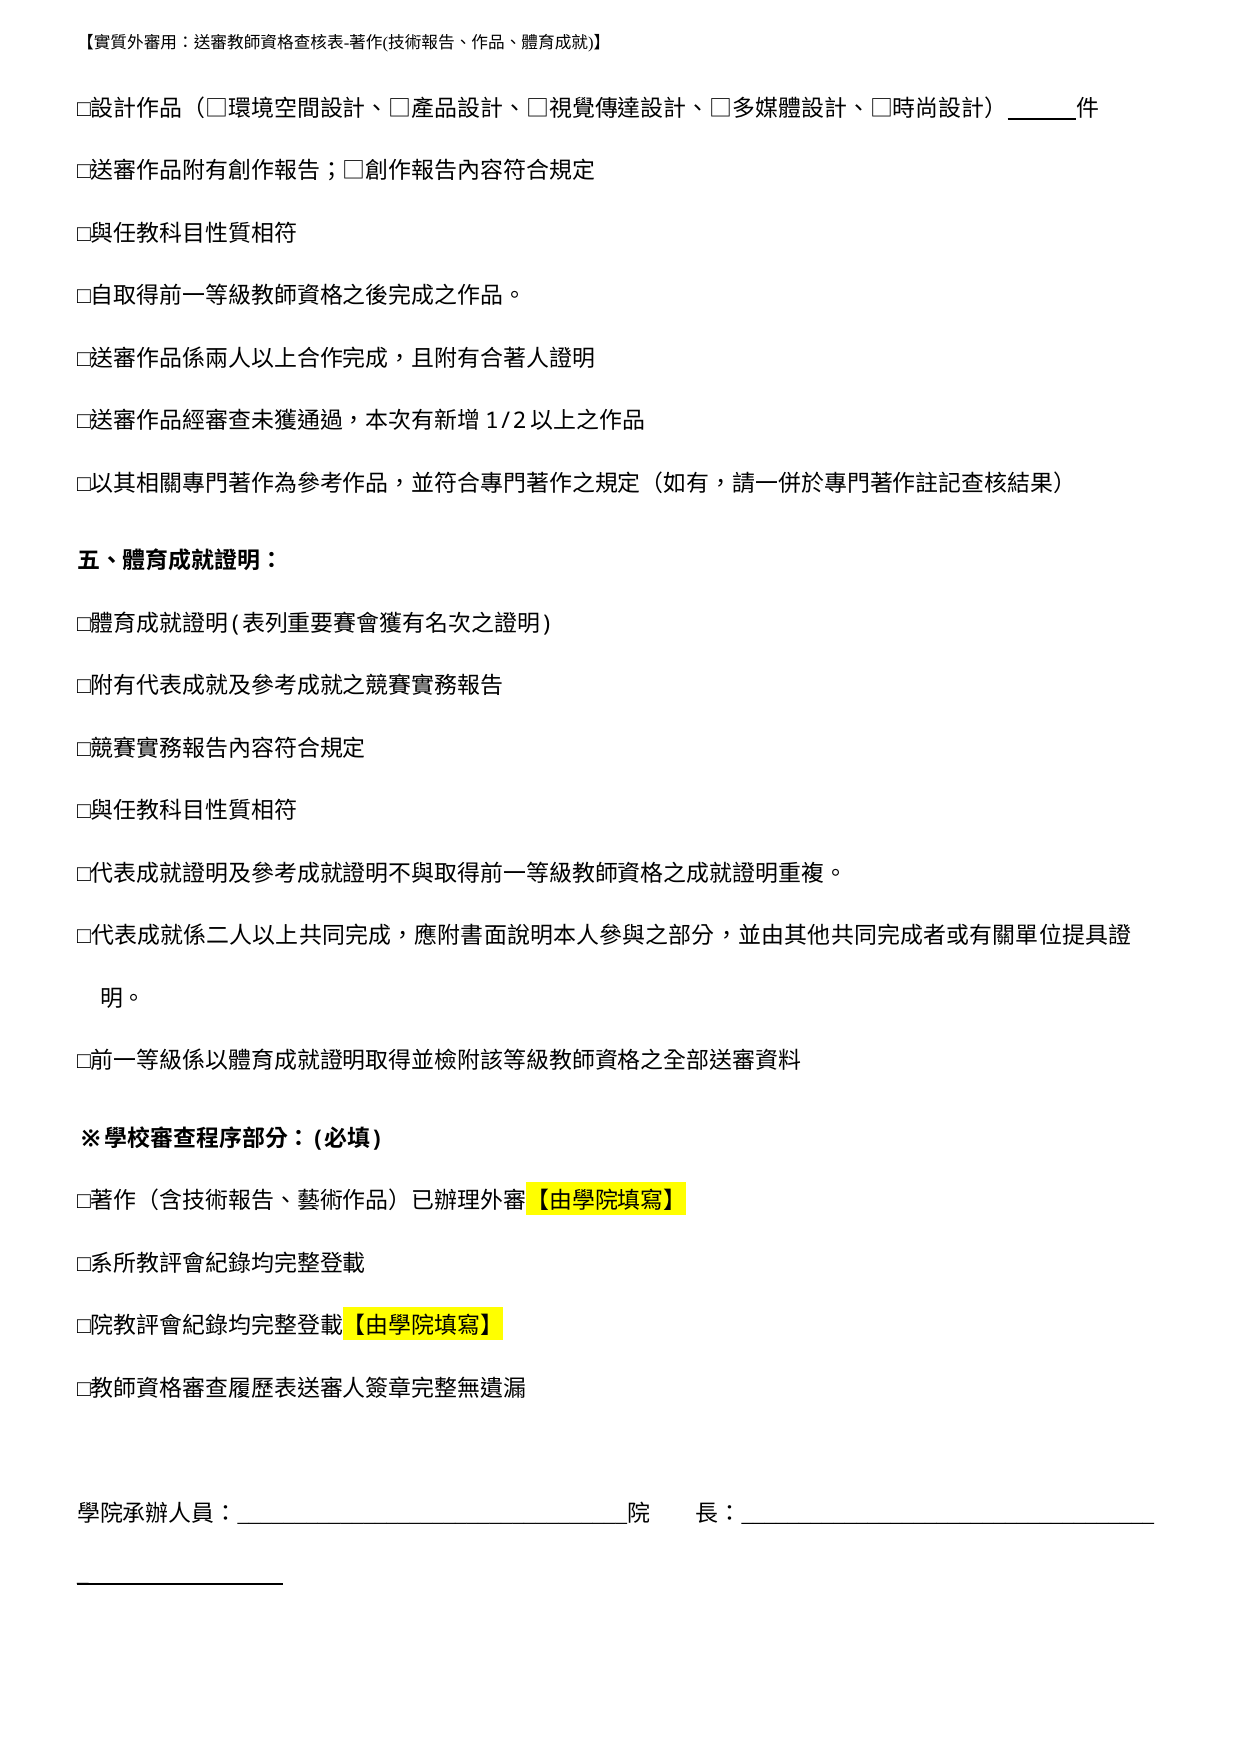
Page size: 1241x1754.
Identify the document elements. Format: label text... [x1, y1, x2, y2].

table_cell □設計作品（□環境空間設計、□產品設計、□視覺傳達設計、□多媒體設計、□時尚設計） 件 [77, 65, 1116, 127]
table_cell □送審作品附有創作報告；□創作報告內容符合規定 [77, 127, 1116, 189]
text 五、體育成就證明： [77, 517, 1163, 579]
text 學院承辦人員：__________________________________院 長：_____________________________________ [77, 1469, 1163, 1594]
table_cell □自取得前一等級教師資格之後完成之作品。 [77, 252, 1116, 314]
table_cell □代表成就係二人以上共同完成，應附書面說明本人參與之部分，並由其他共同完成者或有關單位提具證明。 [77, 892, 1146, 1017]
table_cell □前一等級係以體育成就證明取得並檢附該等級教師資格之全部送審資料 [77, 1017, 1146, 1079]
table_cell □以其相關專門著作為參考作品，並符合專門著作之規定（如有，請一併於專門著作註記查核結果） [77, 440, 1116, 502]
table_header □體育成就證明(表列重要賽會獲有名次之證明) [77, 580, 1146, 642]
table_cell □競賽實務報告內容符合規定 [77, 705, 1146, 767]
table_cell □與任教科目性質相符 [77, 767, 1146, 829]
table_cell □教師資格審查履歷表送審人簽章完整無遺漏 [77, 1345, 1116, 1407]
table_cell □送審作品經審查未獲通過，本次有新增1/2以上之作品 [77, 377, 1116, 439]
table_cell □附有代表成就及參考成就之競賽實務報告 [77, 642, 1146, 704]
table_header □著作（含技術報告、藝術作品）已辦理外審【由學院填寫】 [77, 1157, 1116, 1219]
table_cell □院教評會紀錄均完整登載【由學院填寫】 [77, 1282, 1116, 1344]
table_cell □送審作品係兩人以上合作完成，且附有合著人證明 [77, 315, 1116, 377]
table_cell □系所教評會紀錄均完整登載 [77, 1220, 1116, 1282]
text ※學校審查程序部分：(必填) [77, 1094, 1163, 1157]
table_cell □代表成就證明及參考成就證明不與取得前一等級教師資格之成就證明重複。 [77, 830, 1146, 892]
table_cell □與任教科目性質相符 [77, 190, 1116, 252]
